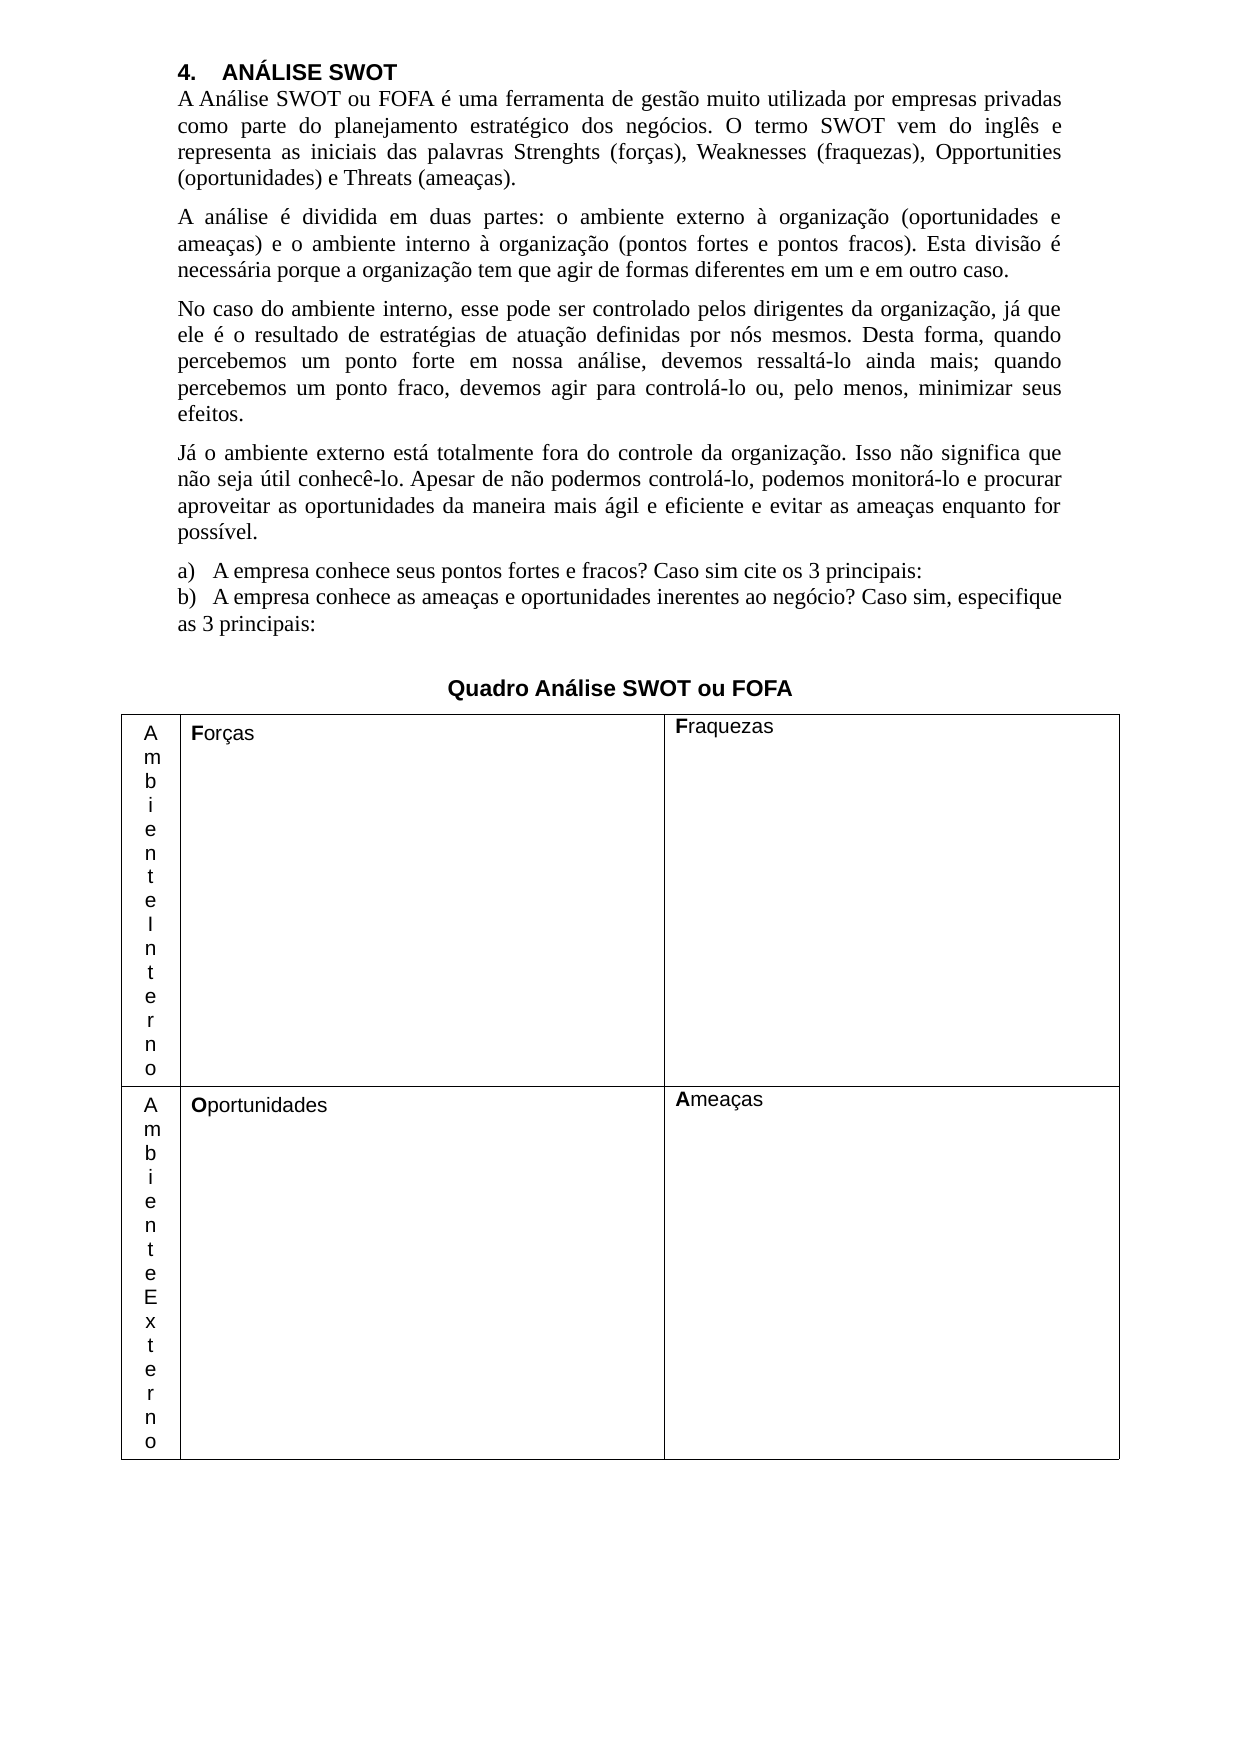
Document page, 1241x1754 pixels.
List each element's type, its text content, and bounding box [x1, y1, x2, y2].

text No caso do ambiente interno, esse pode ser controlado pelos dirigentes da organização, já que ele é o resultado de estratégias de atuação definidas por nós mesmos. Desta forma, quando percebemos um ponto forte em nossa análise, devemos ressaltá-lo ainda mais; quando percebemos um ponto fraco, devemos agir para controlá-lo ou, pelo menos, minimizar seus efeitos. [177, 295, 1063, 427]
table_header Forças [181, 715, 664, 1086]
table_cell Oportunidades [181, 1087, 664, 1459]
text Quadro Análise SWOT ou FOFA [177, 675, 1063, 701]
text Já o ambiente externo está totalmente fora do controle da organização. Isso não significa que não seja útil conhecê-lo. Apesar de não podermos controlá-lo, podemos monitorá-lo e procurar aproveitar as oportunidades da maneira mais ágil e eficiente e evitar as ameaças enquanto for possível. [177, 439, 1063, 544]
table_cell Ameaças [665, 1087, 1119, 1459]
list ANÁLISE SWOT [177, 59, 1063, 85]
list A empresa conhece seus pontos fortes e fracos? Caso sim cite os 3 principais: [177, 557, 1063, 583]
table_header Ambiente Interno [122, 715, 180, 1086]
text A Análise SWOT ou FOFA é uma ferramenta de gestão muito utilizada por empresas privadas como parte do planejamento estratégico dos negócios. O termo SWOT vem do inglês e representa as iniciais das palavras Strenghts (forças), Weaknesses (fraquezas), Opportunities (oportunidades) e Threats (ameaças). [177, 85, 1063, 191]
text A análise é dividida em duas partes: o ambiente externo à organização (oportunidades e ameaças) e o ambiente interno à organização (pontos fortes e pontos fracos). Esta divisão é necessária porque a organização tem que agir de formas diferentes em um e em outro caso. [177, 203, 1063, 282]
table_header Fraquezas [665, 715, 1119, 1086]
table_cell Ambiente Externo [122, 1087, 180, 1459]
list A empresa conhece as ameaças e oportunidades inerentes ao negócio? Caso sim, especifique as 3 principais: [177, 583, 1063, 636]
